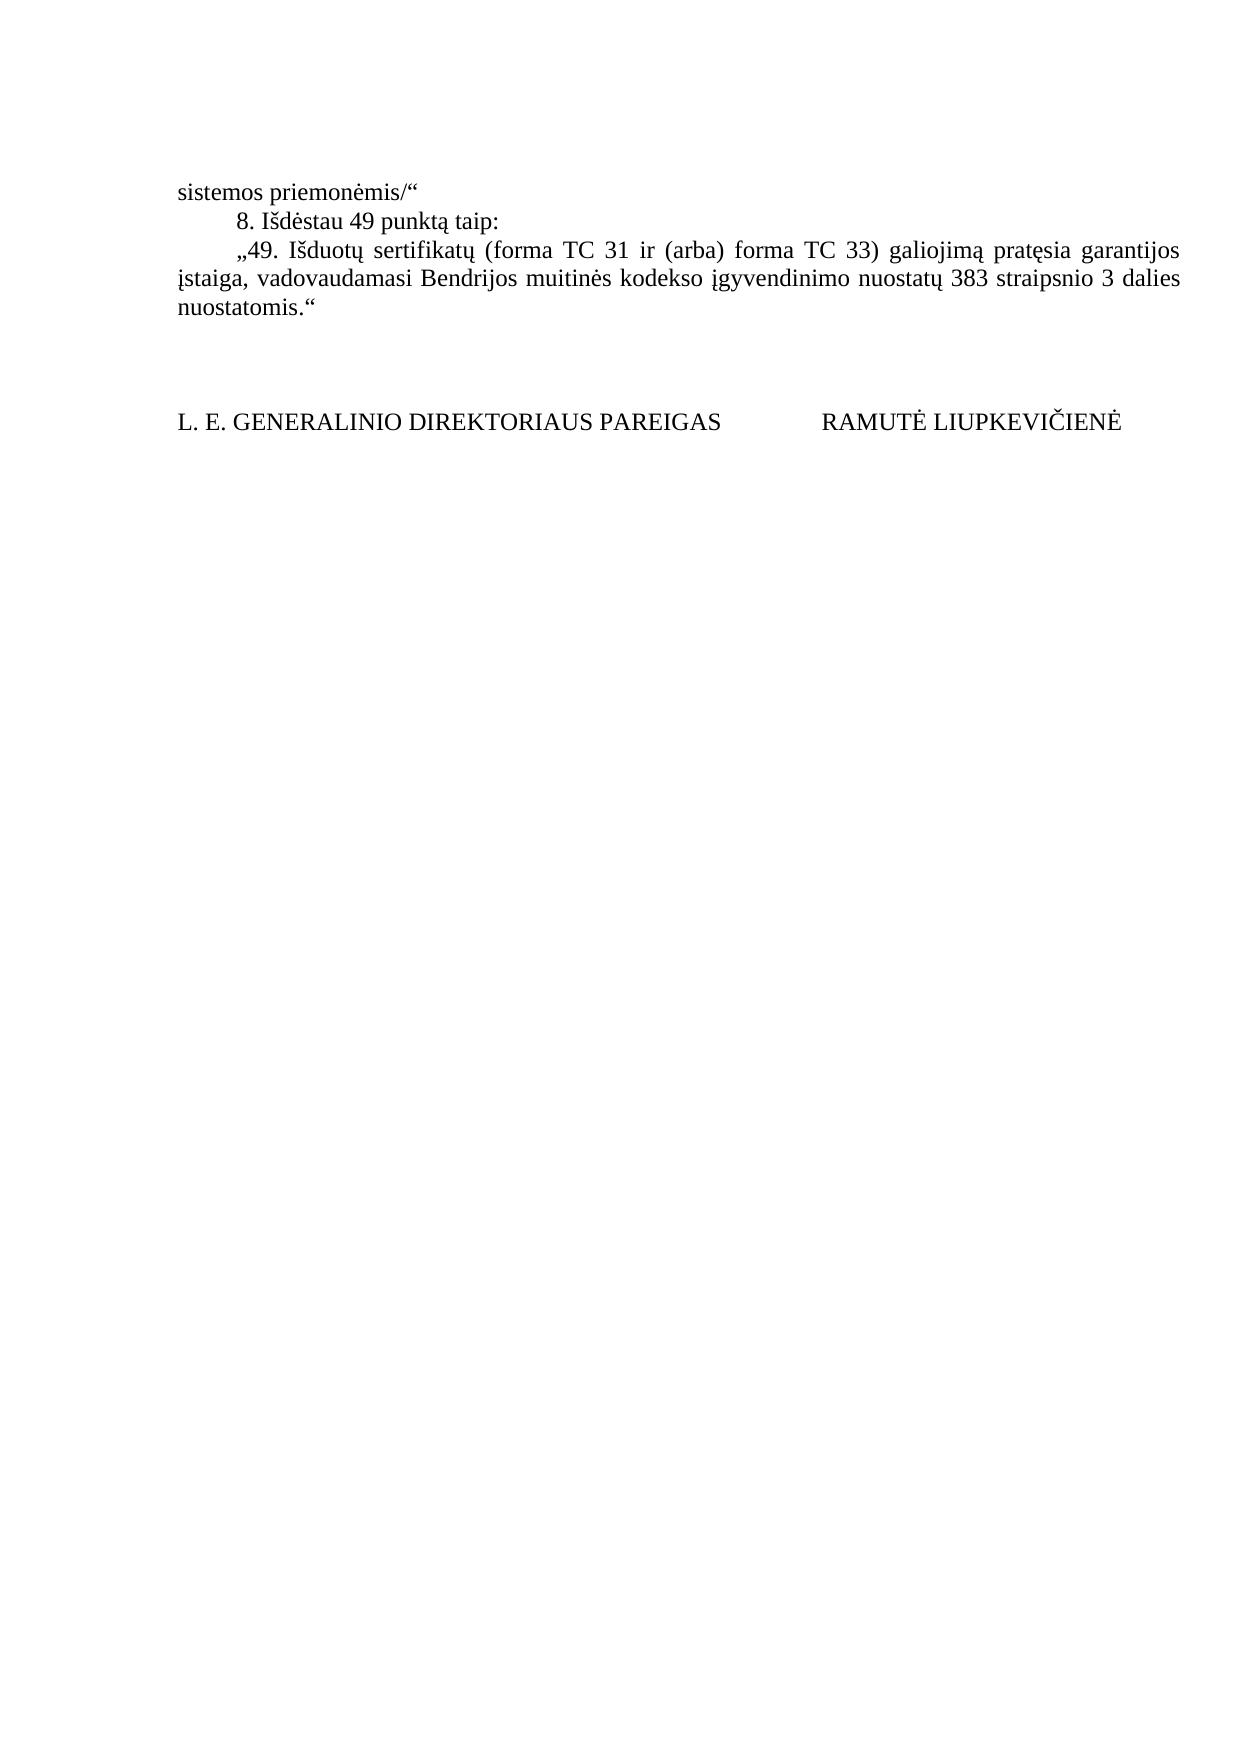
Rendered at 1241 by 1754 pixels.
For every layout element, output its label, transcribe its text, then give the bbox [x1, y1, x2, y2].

text 8. Išdėstau 49 punktą taip: [177, 206, 1181, 235]
text „49. Išduotų sertifikatų (forma TC 31 ir (arba) forma TC 33) galiojimą pratęsia garantijos įstaiga, vadovaudamasi Bendrijos muitinės kodekso įgyvendinimo nuostatų 383 straipsnio 3 dalies nuostatomis.“ [177, 235, 1181, 321]
text L. E. GENERALINIO DIREKTORIAUS PAREIGAS RAMUTĖ LIUPKEVIČIENĖ [177, 407, 1181, 436]
text sistemos priemonėmis/“ [177, 177, 1181, 206]
